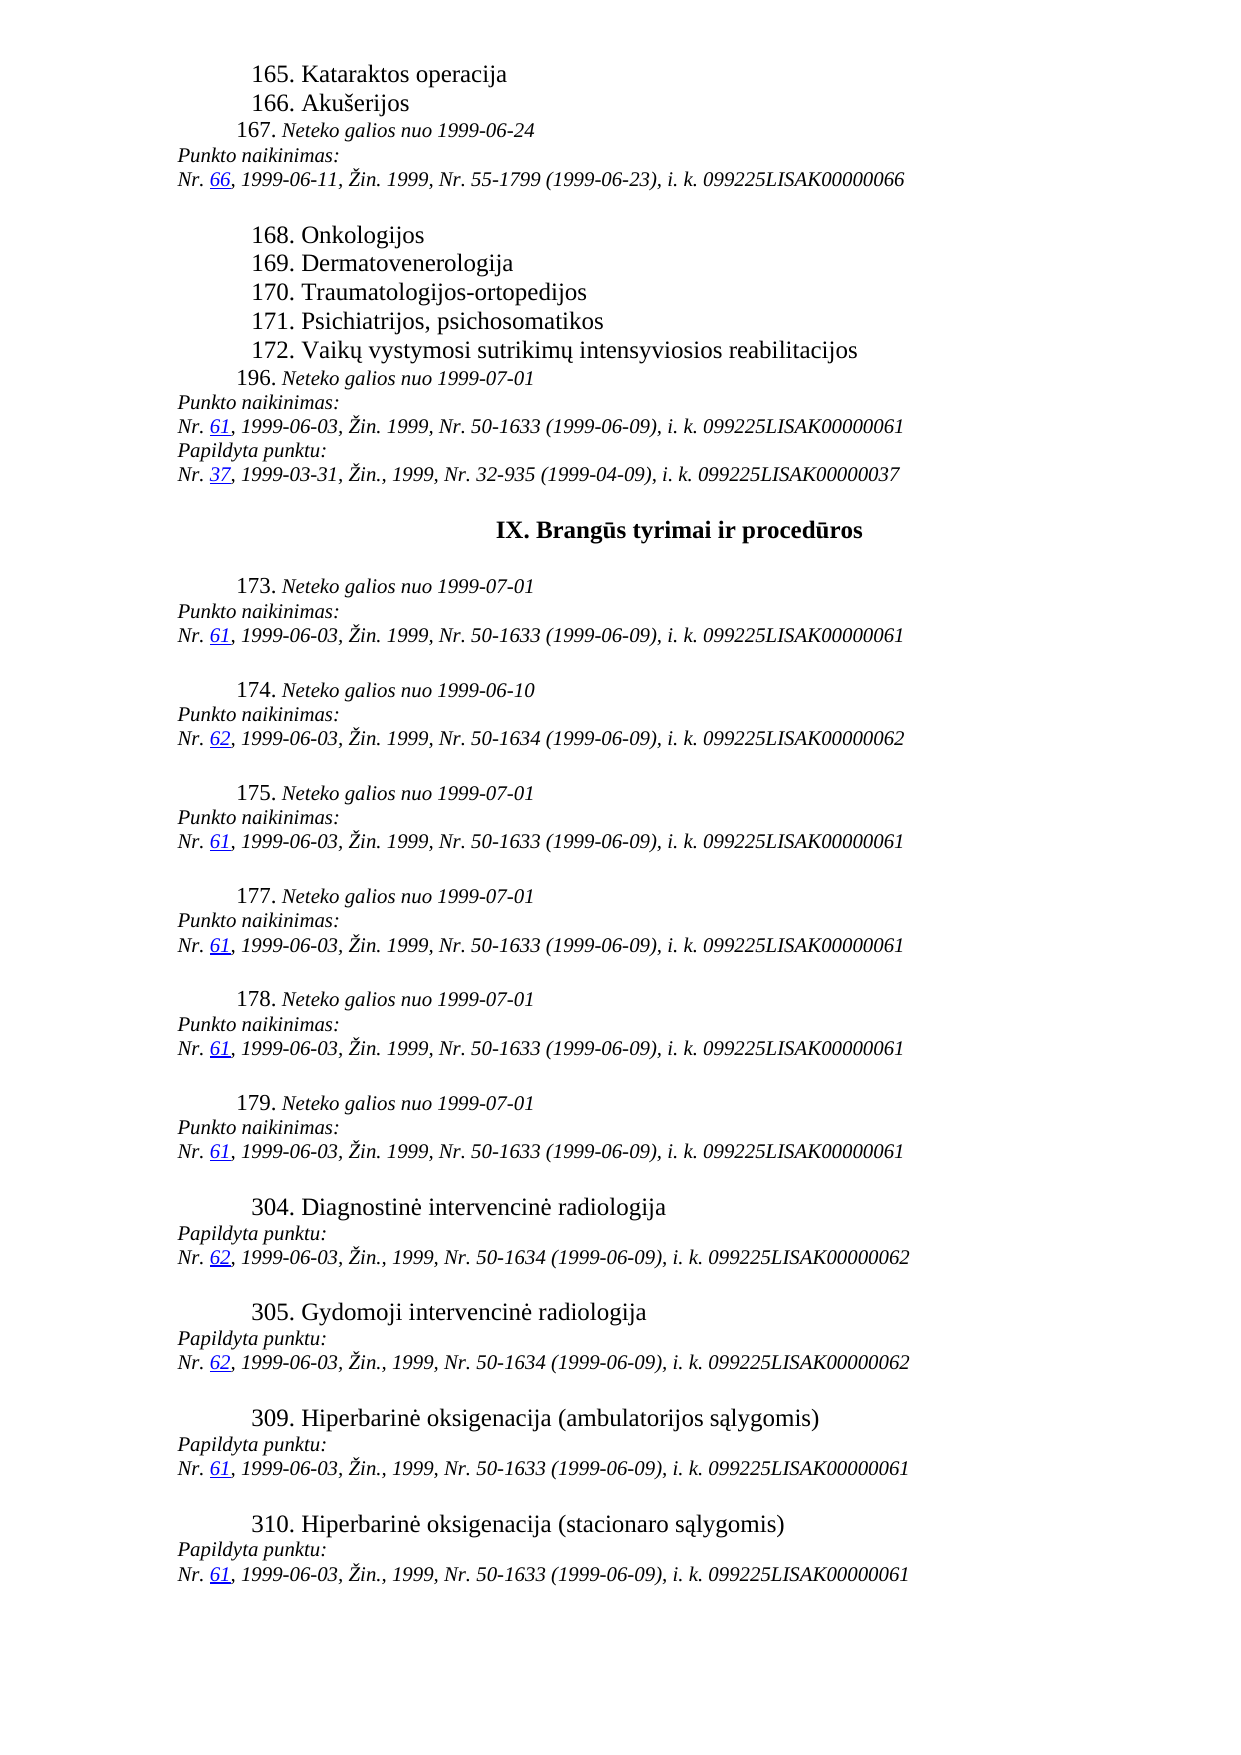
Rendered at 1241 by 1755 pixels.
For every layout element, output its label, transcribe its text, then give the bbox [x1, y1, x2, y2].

text 305. Gydomoji intervencinė radiologija [177, 1297, 1181, 1326]
text Punkto naikinimas: [177, 390, 1181, 414]
text 177. Neteko galios nuo 1999-07-01 [177, 882, 1181, 908]
text Nr. 61, 1999-06-03, Žin. 1999, Nr. 50-1633 (1999-06-09), i. k. 099225LISAK00000061 [177, 932, 1181, 957]
text Papildyta punktu: [177, 1537, 1181, 1561]
text 179. Neteko galios nuo 1999-07-01 [177, 1088, 1181, 1115]
text Punkto naikinimas: [177, 1012, 1181, 1036]
text Punkto naikinimas: [177, 599, 1181, 623]
text 310. Hiperbarinė oksigenacija (stacionaro sąlygomis) [177, 1509, 1181, 1537]
text 304. Diagnostinė intervencinė radiologija [177, 1192, 1181, 1221]
text Punkto naikinimas: [177, 1115, 1181, 1139]
text Nr. 66, 1999-06-11, Žin. 1999, Nr. 55-1799 (1999-06-23), i. k. 099225LISAK00000066 [177, 167, 1181, 191]
text 309. Hiperbarinė oksigenacija (ambulatorijos sąlygomis) [177, 1403, 1181, 1432]
text Punkto naikinimas: [177, 702, 1181, 726]
text Nr. 61, 1999-06-03, Žin. 1999, Nr. 50-1633 (1999-06-09), i. k. 099225LISAK00000061 [177, 829, 1181, 853]
text 171. Psichiatrijos, psichosomatikos [177, 306, 1181, 335]
text Nr. 61, 1999-06-03, Žin. 1999, Nr. 50-1633 (1999-06-09), i. k. 099225LISAK00000061 [177, 1139, 1181, 1163]
text Nr. 62, 1999-06-03, Žin., 1999, Nr. 50-1634 (1999-06-09), i. k. 099225LISAK00000062 [177, 1350, 1181, 1374]
text 169. Dermatovenerologija [177, 248, 1181, 277]
text Nr. 62, 1999-06-03, Žin., 1999, Nr. 50-1634 (1999-06-09), i. k. 099225LISAK00000062 [177, 1244, 1181, 1269]
text Punkto naikinimas: [177, 143, 1181, 167]
text 175. Neteko galios nuo 1999-07-01 [177, 779, 1181, 805]
text Nr. 37, 1999-03-31, Žin., 1999, Nr. 32-935 (1999-04-09), i. k. 099225LISAK00000037 [177, 462, 1181, 486]
text 168. Onkologijos [177, 220, 1181, 248]
text Nr. 61, 1999-06-03, Žin., 1999, Nr. 50-1633 (1999-06-09), i. k. 099225LISAK00000061 [177, 1456, 1181, 1480]
text Punkto naikinimas: [177, 805, 1181, 829]
text 165. Kataraktos operacija [177, 59, 1181, 88]
text 173. Neteko galios nuo 1999-07-01 [177, 572, 1181, 599]
text 166. Akušerijos [177, 88, 1181, 117]
text 172. Vaikų vystymosi sutrikimų intensyviosios reabilitacijos [177, 335, 1181, 363]
text Punkto naikinimas: [177, 908, 1181, 932]
text 170. Traumatologijos-ortopedijos [177, 277, 1181, 306]
text Nr. 61, 1999-06-03, Žin. 1999, Nr. 50-1633 (1999-06-09), i. k. 099225LISAK00000061 [177, 414, 1181, 438]
text Nr. 61, 1999-06-03, Žin., 1999, Nr. 50-1633 (1999-06-09), i. k. 099225LISAK00000061 [177, 1561, 1181, 1586]
text Papildyta punktu: [177, 1221, 1181, 1244]
text Nr. 61, 1999-06-03, Žin. 1999, Nr. 50-1633 (1999-06-09), i. k. 099225LISAK00000061 [177, 623, 1181, 647]
text Papildyta punktu: [177, 438, 1181, 462]
text Papildyta punktu: [177, 1326, 1181, 1350]
text 167. Neteko galios nuo 1999-06-24 [177, 117, 1181, 143]
text Nr. 61, 1999-06-03, Žin. 1999, Nr. 50-1633 (1999-06-09), i. k. 099225LISAK00000061 [177, 1036, 1181, 1060]
text 196. Neteko galios nuo 1999-07-01 [177, 363, 1181, 390]
text 178. Neteko galios nuo 1999-07-01 [177, 985, 1181, 1012]
text IX. Brangūs tyrimai ir procedūros [177, 515, 1181, 544]
text Nr. 62, 1999-06-03, Žin. 1999, Nr. 50-1634 (1999-06-09), i. k. 099225LISAK00000062 [177, 726, 1181, 750]
text Papildyta punktu: [177, 1432, 1181, 1456]
text 174. Neteko galios nuo 1999-06-10 [177, 676, 1181, 702]
